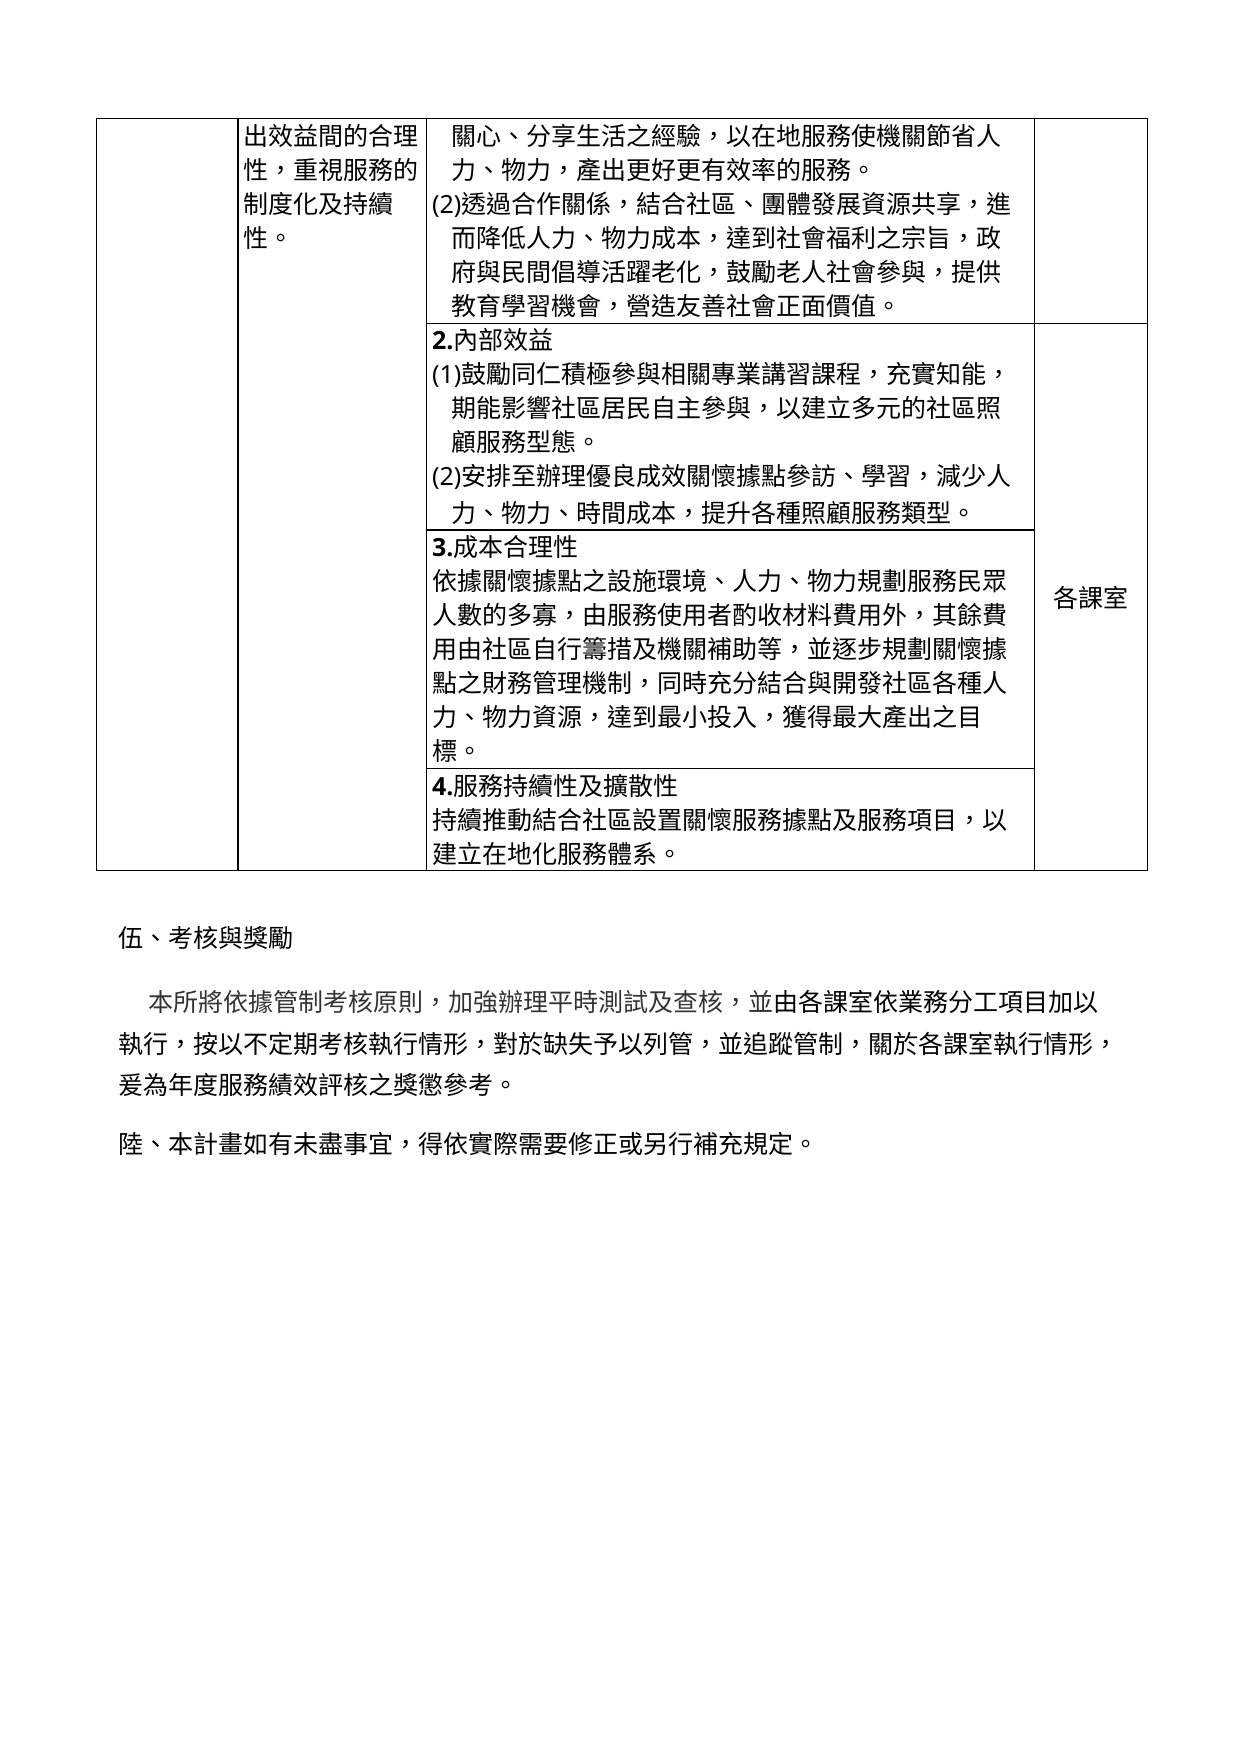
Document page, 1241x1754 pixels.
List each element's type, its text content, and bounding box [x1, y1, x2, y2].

text 陸、本計畫如有未盡事宜，得依實際需要修正或另行補充規定。 [118, 1127, 1122, 1161]
table_cell 出效益間的合理性，重視服務的制度化及持續性。 [239, 119, 426, 870]
table_cell 2.內部效益 (1)鼓勵同仁積極參與相關專業講習課程，充實知能， 期能影響社區居民自主參與，以建立多元的社區照 顧服務型態。 (2)安排至辦理優良成效關懷據點參訪、學習，減少人 力、物力、時間成本，提升各種照顧服務類型。 [427, 324, 1034, 529]
table_cell 4.服務持續性及擴散性 持續推動結合社區設置關懷服務據點及服務項目，以建立在地化服務體系。 [427, 769, 1034, 870]
table_cell 各課室 [1035, 324, 1147, 870]
text 伍、考核與獎勵 [118, 921, 1122, 954]
table_cell [1035, 119, 1147, 323]
text 本所將依據管制考核原則，加強辦理平時測試及查核，並由各課室依業務分工項目加以執行，按以不定期考核執行情形，對於缺失予以列管，並追蹤管制，關於各課室執行情形，爰為年度服務績效評核之獎懲參考。 [118, 980, 1122, 1101]
table_cell 關心、分享生活之經驗，以在地服務使機關節省人 力、物力，產出更好更有效率的服務。 (2)透過合作關係，結合社區、團體發展資源共享，進 而降低人力、物力成本，達到社會福利之宗旨，政 府與民間倡導活躍老化，鼓勵老人社會參與，提供 教育學習機會，營造友善社會正面價值。 [427, 119, 1034, 323]
table_cell [97, 119, 237, 870]
table_cell 3.成本合理性 依據關懷據點之設施環境、人力、物力規劃服務民眾人數的多寡，由服務使用者酌收材料費用外，其餘費用由社區自行籌措及機關補助等，並逐步規劃關懷據點之財務管理機制，同時充分結合與開發社區各種人力、物力資源，達到最小投入，獲得最大產出之目標。 [427, 531, 1034, 768]
